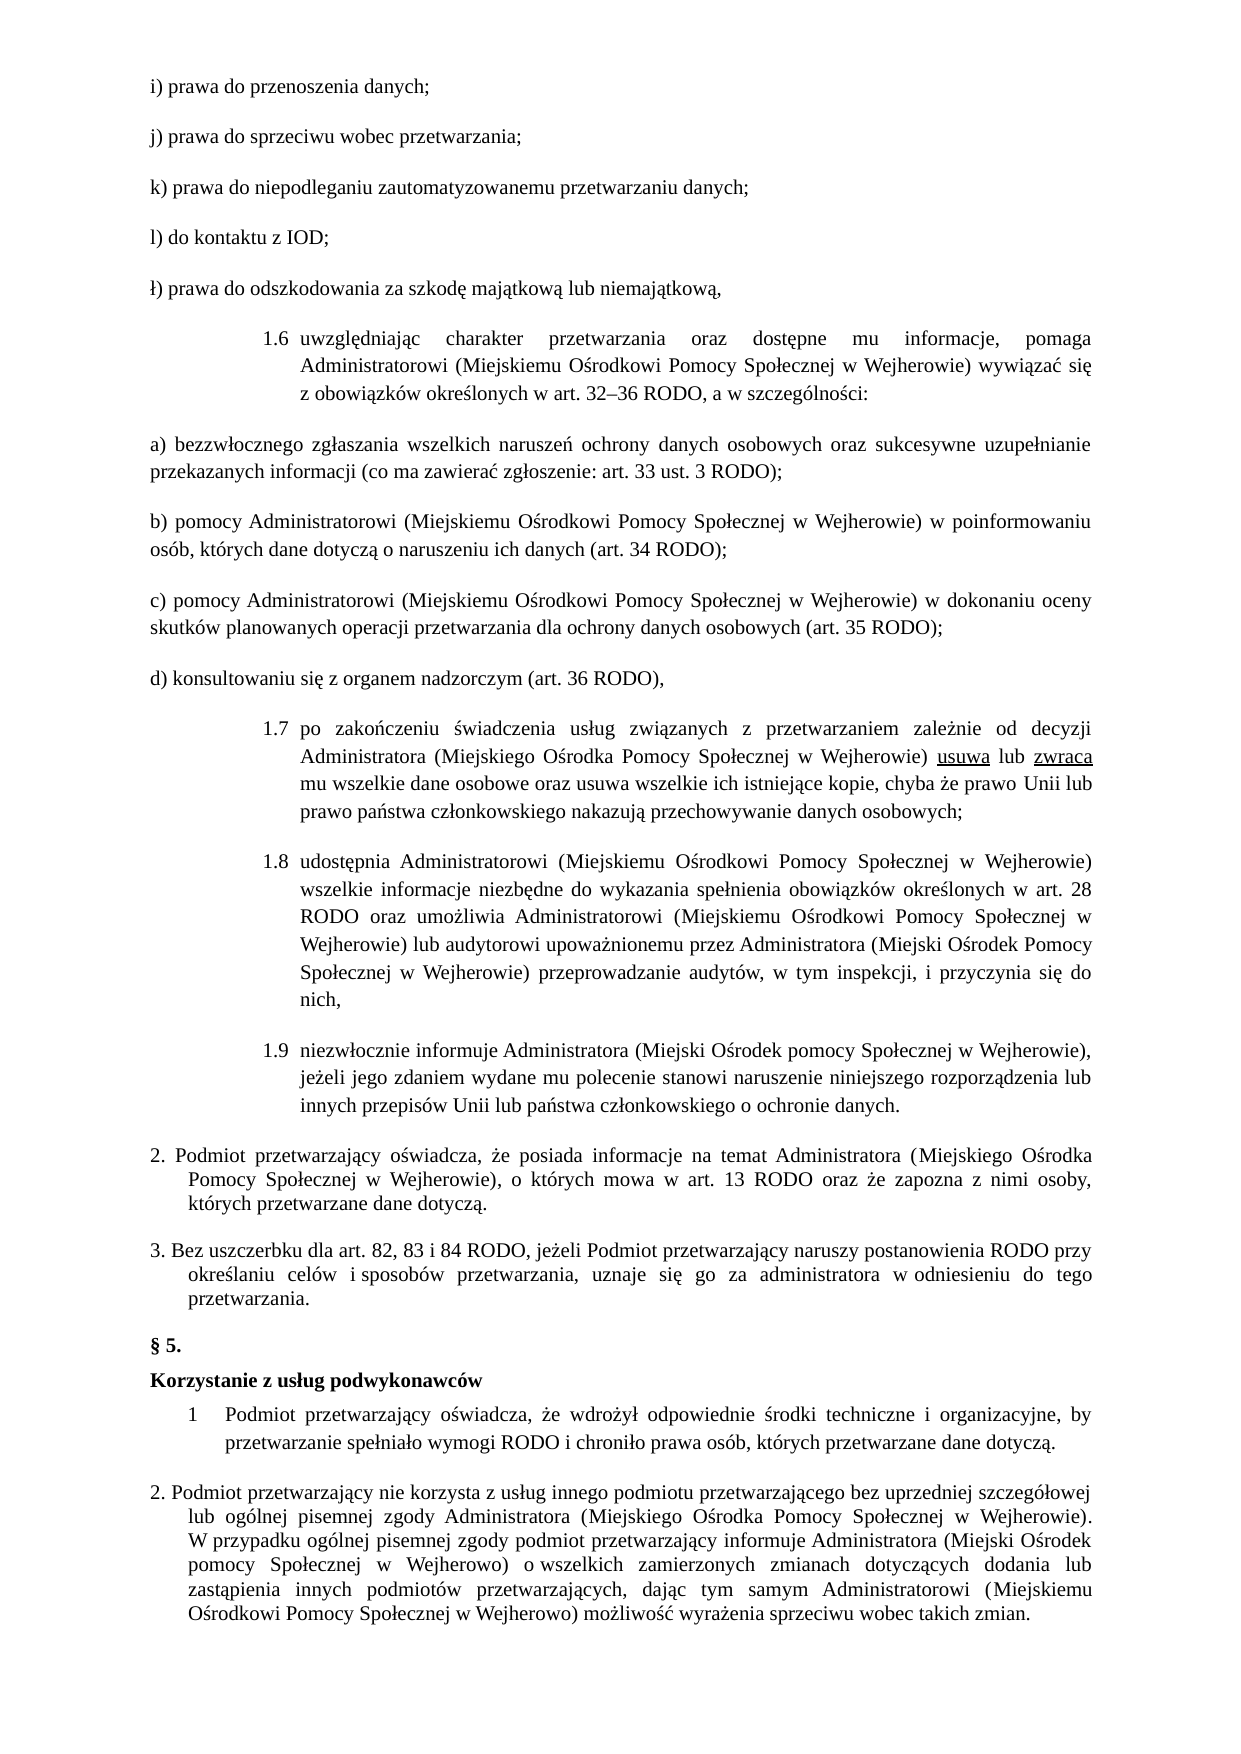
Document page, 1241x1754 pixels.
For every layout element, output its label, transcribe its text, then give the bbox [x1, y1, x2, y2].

list udostępnia Administratorowi (Miejskiemu Ośrodkowi Pomocy Społecznej w Wejherowie) wszelkie informacje niezbędne do wykazania spełnienia obowiązków określonych w art. 28 RODO oraz umożliwia Administratorowi (Miejskiemu Ośrodkowi Pomocy Społecznej w Wejherowie) lub audytorowi upoważnionemu przez Administratora (Miejski Ośrodek Pomocy Społecznej w Wejherowie) przeprowadzanie audytów, w tym inspekcji, i przyczynia się do nich, [262, 849, 1092, 1011]
text c) pomocy Administratorowi (Miejskiemu Ośrodkowi Pomocy Społecznej w Wejherowie) w dokonaniu oceny skutków planowanych operacji przetwarzania dla ochrony danych osobowych (art. 35 RODO); [150, 587, 1092, 639]
text k) prawa do niepodleganiu zautomatyzowanemu przetwarzaniu danych; [150, 174, 1092, 199]
list po zakończeniu świadczenia usług związanych z przetwarzaniem zależnie od decyzji Administratora (Miejskiego Ośrodka Pomocy Społecznej w Wejherowie) usuwa lub zwraca mu wszelkie dane osobowe oraz usuwa wszelkie ich istniejące kopie, chyba że prawo Unii lub prawo państwa członkowskiego nakazują przechowywanie danych osobowych; [262, 716, 1092, 823]
text § 5. [150, 1333, 1092, 1357]
text a) bezzwłocznego zgłaszania wszelkich naruszeń ochrony danych osobowych oraz sukcesywne uzupełnianie przekazanych informacji (co ma zawierać zgłoszenie: art. 33 ust. 3 RODO); [150, 431, 1092, 483]
text l) do kontaktu z IOD; [150, 225, 1092, 249]
text ł) prawa do odszkodowania za szkodę majątkową lub niemajątkową, [150, 275, 1092, 299]
text i) prawa do przenoszenia danych; [150, 74, 1092, 98]
text 2. Podmiot przetwarzający oświadcza, że posiada informacje na temat Administratora (Miejskiego Ośrodka Pomocy Społecznej w Wejherowie), o których mowa w art. 13 RODO oraz że zapozna z nimi osoby, których przetwarzane dane dotyczą. [150, 1143, 1092, 1215]
text j) prawa do sprzeciwu wobec przetwarzania; [150, 124, 1092, 148]
text d) konsultowaniu się z organem nadzorczym (art. 36 RODO), [150, 666, 1092, 689]
list uwzględniając charakter przetwarzania oraz dostępne mu informacje, pomaga Administratorowi (Miejskiemu Ośrodkowi Pomocy Społecznej w Wejherowie) wywiązać się z obowiązków określonych w art. 32–36 RODO, a w szczególności: [262, 326, 1092, 405]
list Podmiot przetwarzający oświadcza, że wdrożył odpowiednie środki techniczne i organizacyjne, by przetwarzanie spełniało wymogi RODO i chroniło prawa osób, których przetwarzane dane dotyczą. [187, 1402, 1092, 1454]
text b) pomocy Administratorowi (Miejskiemu Ośrodkowi Pomocy Społecznej w Wejherowie) w poinformowaniu osób, których dane dotyczą o naruszeniu ich danych (art. 34 RODO); [150, 509, 1092, 561]
text 3. Bez uszczerbku dla art. 82, 83 i 84 RODO, jeżeli Podmiot przetwarzający naruszy postanowienia RODO przy określaniu celów i sposobów przetwarzania, uznaje się go za administratora w odniesieniu do tego przetwarzania. [150, 1238, 1092, 1310]
list niezwłocznie informuje Administratora (Miejski Ośrodek pomocy Społecznej w Wejherowie), jeżeli jego zdaniem wydane mu polecenie stanowi naruszenie niniejszego rozporządzenia lub innych przepisów Unii lub państwa członkowskiego o ochronie danych. [262, 1038, 1092, 1117]
text 2. Podmiot przetwarzający nie korzysta z usług innego podmiotu przetwarzającego bez uprzedniej szczegółowej lub ogólnej pisemnej zgody Administratora (Miejskiego Ośrodka Pomocy Społecznej w Wejherowie). W przypadku ogólnej pisemnej zgody podmiot przetwarzający informuje Administratora (Miejski Ośrodek pomocy Społecznej w Wejherowo) o wszelkich zamierzonych zmianach dotyczących dodania lub zastąpienia innych podmiotów przetwarzających, dając tym samym Administratorowi (Miejskiemu Ośrodkowi Pomocy Społecznej w Wejherowo) możliwość wyrażenia sprzeciwu wobec takich zmian. [150, 1480, 1092, 1624]
text Korzystanie z usług podwykonawców [150, 1368, 1092, 1392]
